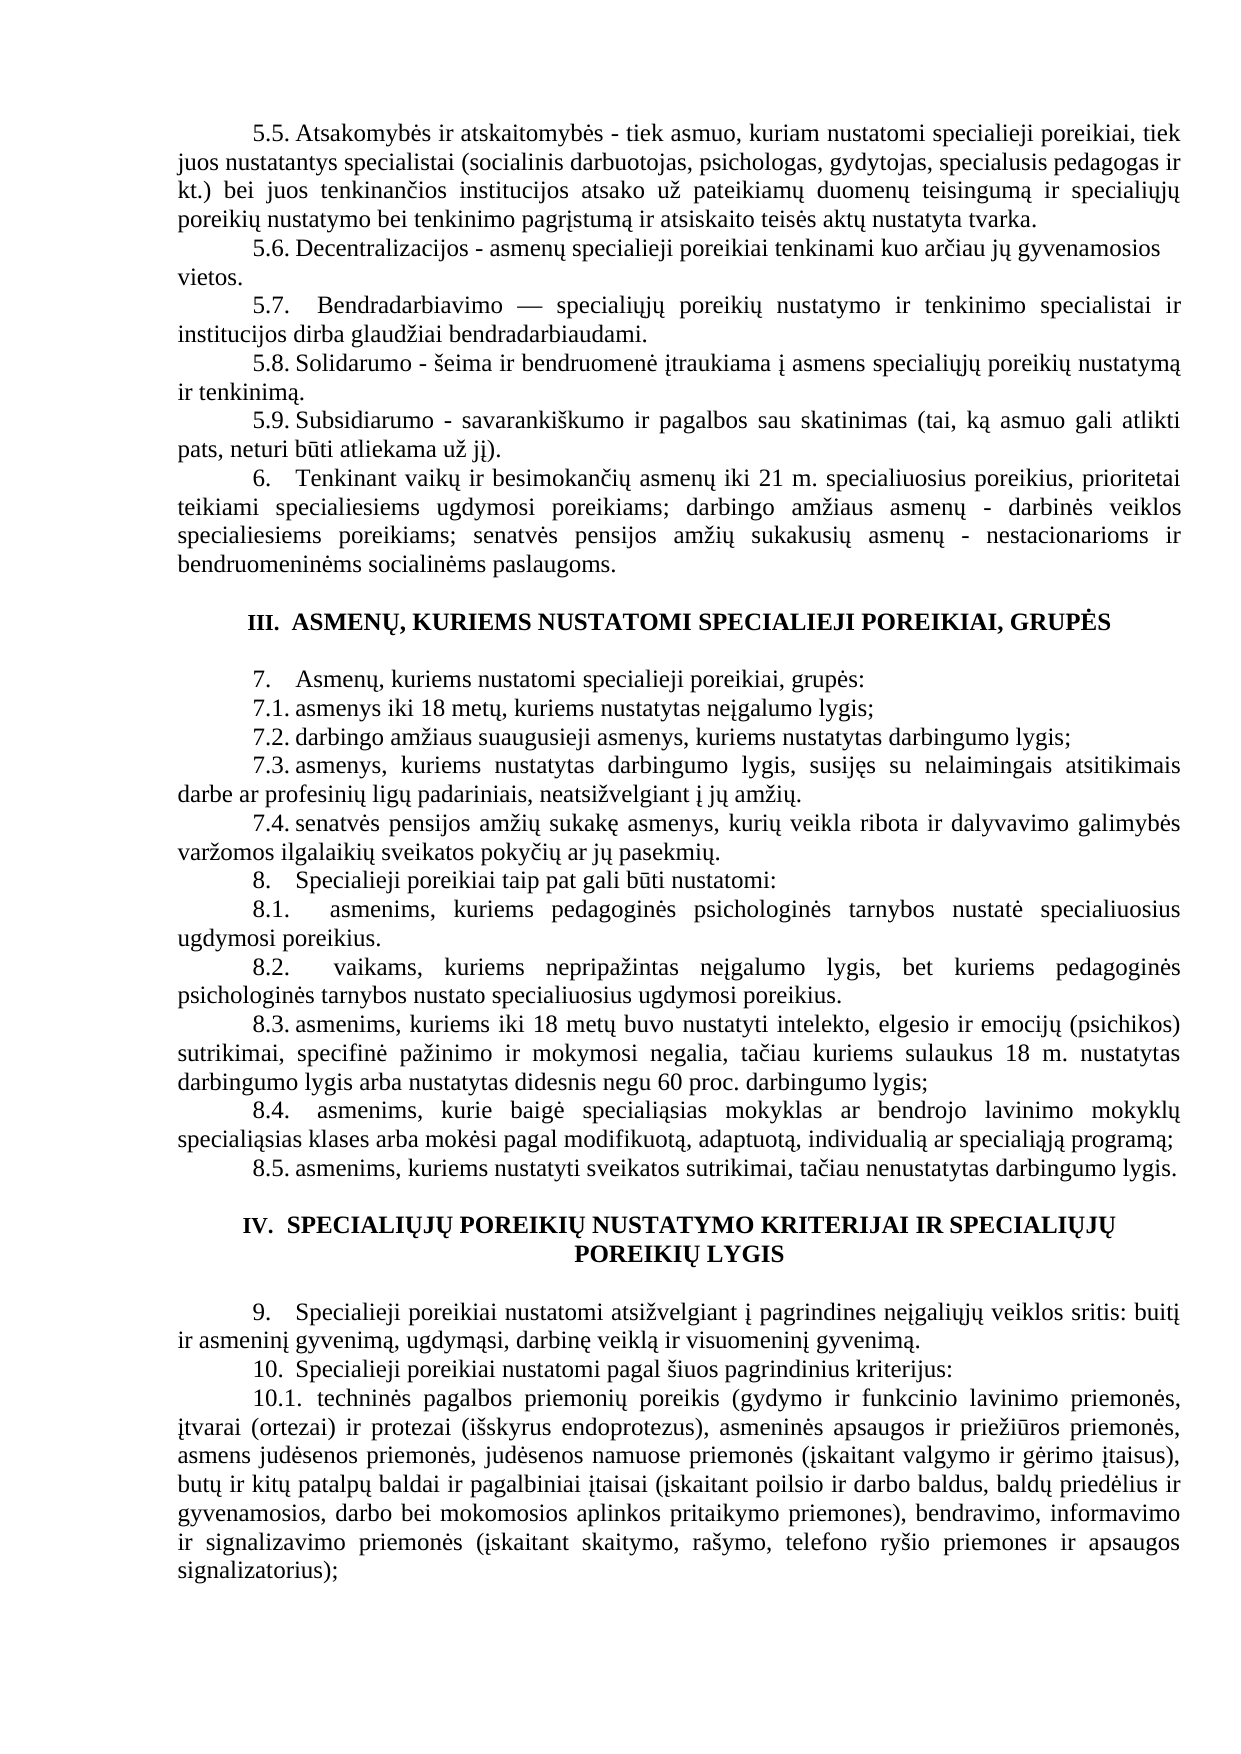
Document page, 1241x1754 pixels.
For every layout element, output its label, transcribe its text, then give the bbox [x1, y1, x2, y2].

text 6. Tenkinant vaikų ir besimokančių asmenų iki 21 m. specialiuosius poreikius, prioritetai teikiami specialiesiems ugdymosi poreikiams; darbingo amžiaus asmenų - darbinės veiklos specialiesiems poreikiams; senatvės pensijos amžių sukakusių asmenų - nestacionarioms ir bendruomeninėms socialinėms paslaugoms. [177, 463, 1181, 578]
text 10.1. techninės pagalbos priemonių poreikis (gydymo ir funkcinio lavinimo priemonės, įtvarai (ortezai) ir protezai (išskyrus endoprotezus), asmeninės apsaugos ir priežiūros priemonės, asmens judėsenos priemonės, judėsenos namuose priemonės (įskaitant valgymo ir gėrimo įtaisus), butų ir kitų patalpų baldai ir pagalbiniai įtaisai (įskaitant poilsio ir darbo baldus, baldų priedėlius ir gyvenamosios, darbo bei mokomosios aplinkos pritaikymo priemones), bendravimo, informavimo ir signalizavimo priemonės (įskaitant skaitymo, rašymo, telefono ryšio priemones ir apsaugos signalizatorius); [177, 1383, 1181, 1584]
text 7. Asmenų, kuriems nustatomi specialieji poreikiai, grupės: [177, 664, 1181, 693]
text 5.6. Decentralizacijos - asmenų specialieji poreikiai tenkinami kuo arčiau jų gyvenamosios [177, 233, 1181, 262]
text 10. Specialieji poreikiai nustatomi pagal šiuos pagrindinius kriterijus: [177, 1354, 1181, 1383]
text 7.3. asmenys, kuriems nustatytas darbingumo lygis, susijęs su nelaimingais atsitikimais darbe ar profesinių ligų padariniais, neatsižvelgiant į jų amžių. [177, 751, 1181, 808]
text 9. Specialieji poreikiai nustatomi atsižvelgiant į pagrindines neįgaliųjų veiklos sritis: buitį ir asmeninį gyvenimą, ugdymąsi, darbinę veiklą ir visuomeninį gyvenimą. [177, 1297, 1181, 1354]
text 5.8. Solidarumo - šeima ir bendruomenė įtraukiama į asmens specialiųjų poreikių nustatymą ir tenkinimą. [177, 348, 1181, 406]
text III. ASMENŲ, KURIEMS NUSTATOMI SPECIALIEJI POREIKIAI, GRUPĖS [177, 607, 1181, 636]
text 8.3. asmenims, kuriems iki 18 metų buvo nustatyti intelekto, elgesio ir emocijų (psichikos) sutrikimai, specifinė pažinimo ir mokymosi negalia, tačiau kuriems sulaukus 18 m. nustatytas darbingumo lygis arba nustatytas didesnis negu 60 proc. darbingumo lygis; [177, 1009, 1181, 1096]
text 5.7. Bendradarbiavimo — specialiųjų poreikių nustatymo ir tenkinimo specialistai ir institucijos dirba glaudžiai bendradarbiaudami. [177, 291, 1181, 348]
text 7.4. senatvės pensijos amžių sukakę asmenys, kurių veikla ribota ir dalyvavimo galimybės varžomos ilgalaikių sveikatos pokyčių ar jų pasekmių. [177, 808, 1181, 866]
text 7.1. asmenys iki 18 metų, kuriems nustatytas neįgalumo lygis; [177, 693, 1181, 722]
text 5.5. Atsakomybės ir atskaitomybės - tiek asmuo, kuriam nustatomi specialieji poreikiai, tiek juos nustatantys specialistai (socialinis darbuotojas, psichologas, gydytojas, specialusis pedagogas ir kt.) bei juos tenkinančios institucijos atsako už pateikiamų duomenų teisingumą ir specialiųjų poreikių nustatymo bei tenkinimo pagrįstumą ir atsiskaito teisės aktų nustatyta tvarka. [177, 118, 1181, 233]
text 7.2. darbingo amžiaus suaugusieji asmenys, kuriems nustatytas darbingumo lygis; [177, 722, 1181, 751]
text 8.5. asmenims, kuriems nustatyti sveikatos sutrikimai, tačiau nenustatytas darbingumo lygis. [177, 1153, 1181, 1182]
text 5.9. Subsidiarumo - savarankiškumo ir pagalbos sau skatinimas (tai, ką asmuo gali atlikti pats, neturi būti atliekama už jį). [177, 406, 1181, 463]
text 8.4. asmenims, kurie baigė specialiąsias mokyklas ar bendrojo lavinimo mokyklų specialiąsias klases arba mokėsi pagal modifikuotą, adaptuotą, individualią ar specialiąją programą; [177, 1096, 1181, 1153]
text 8.2. vaikams, kuriems nepripažintas neįgalumo lygis, bet kuriems pedagoginės psichologinės tarnybos nustato specialiuosius ugdymosi poreikius. [177, 952, 1181, 1009]
text IV. SPECIALIŲJŲ POREIKIŲ NUSTATYMO KRITERIJAI IR SPECIALIŲJŲ POREIKIŲ LYGIS [177, 1211, 1181, 1268]
text vietos. [177, 262, 1181, 291]
text 8. Specialieji poreikiai taip pat gali būti nustatomi: [177, 866, 1181, 894]
text 8.1. asmenims, kuriems pedagoginės psichologinės tarnybos nustatė specialiuosius ugdymosi poreikius. [177, 894, 1181, 952]
